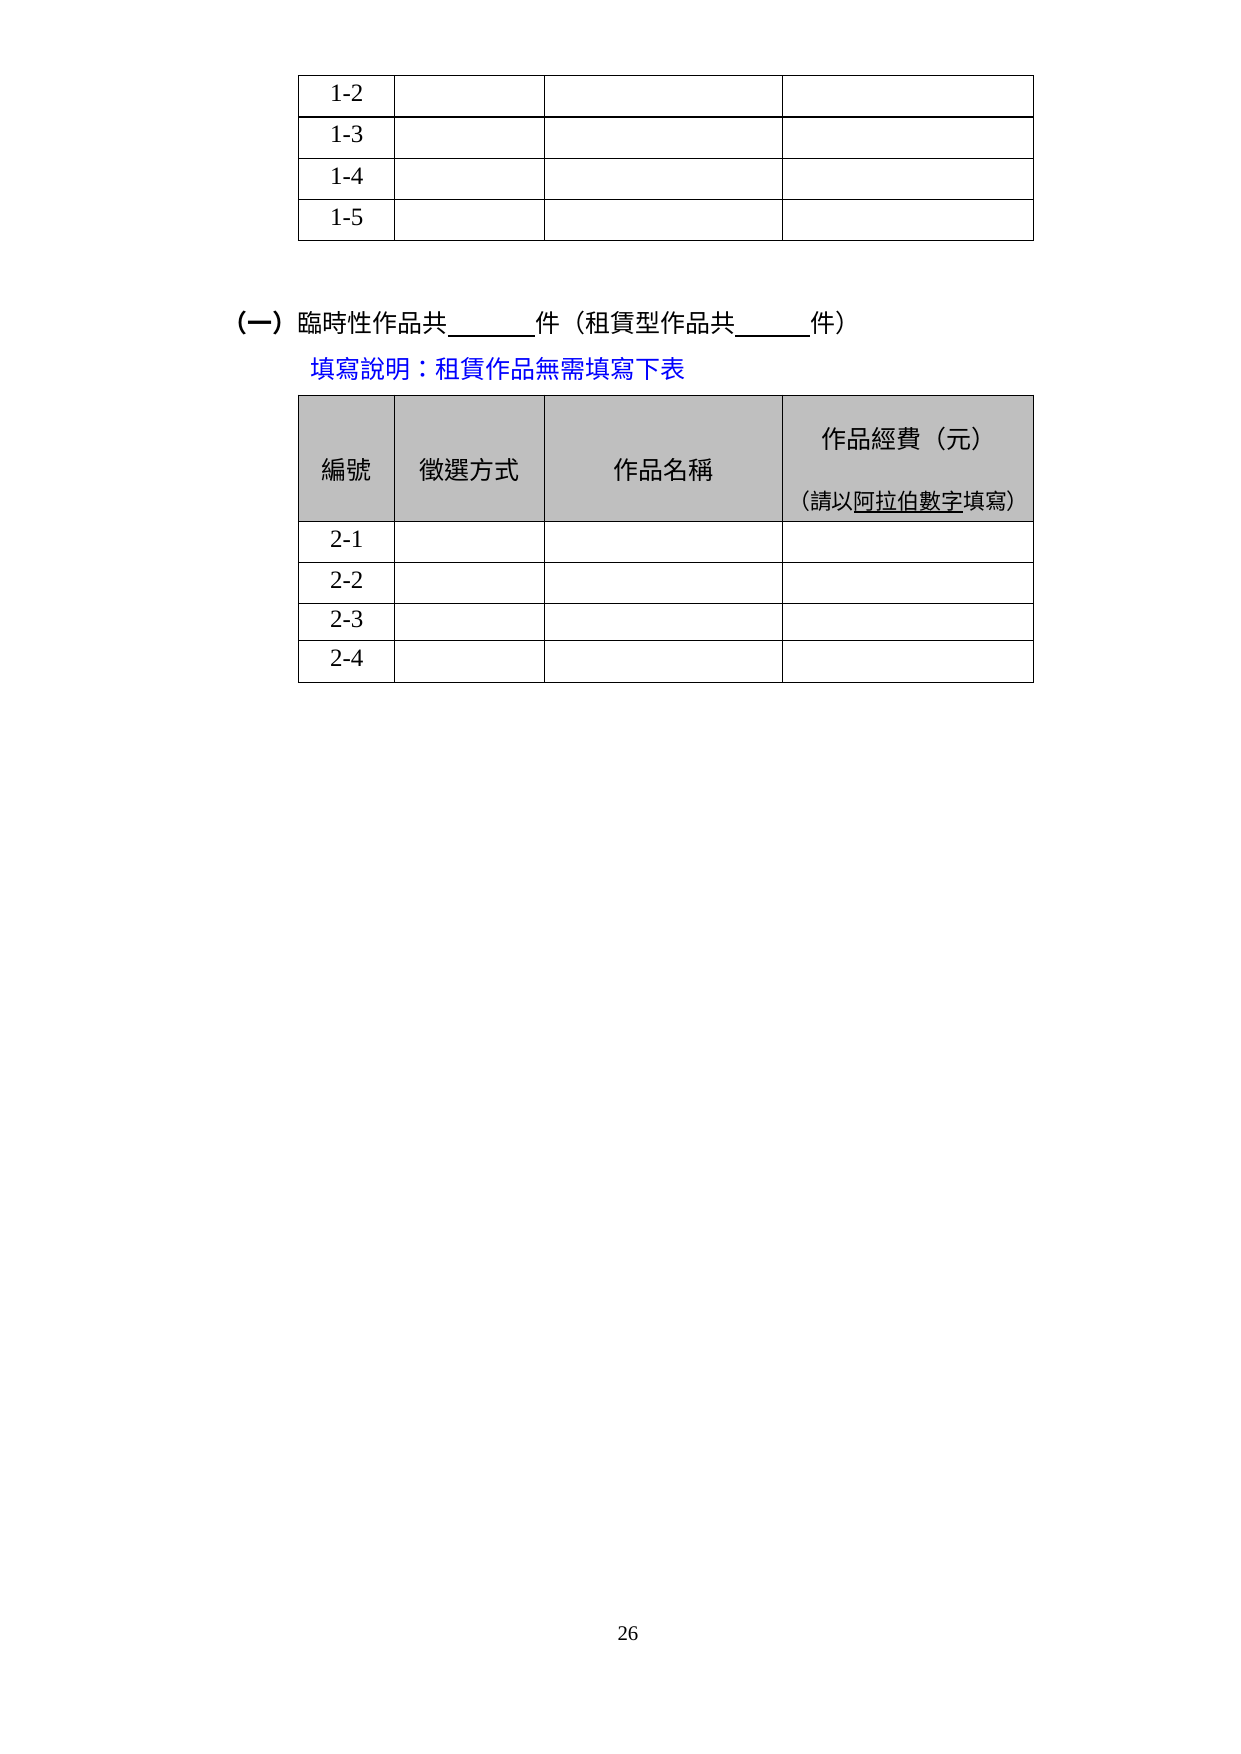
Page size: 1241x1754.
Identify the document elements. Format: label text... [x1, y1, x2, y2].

table_cell [783, 604, 1033, 640]
text （一）臨時性作品共 件（租賃型作品共 件） [148, 304, 1107, 340]
table_cell [545, 200, 782, 240]
table_cell [545, 641, 782, 682]
table_cell [783, 563, 1033, 603]
table_cell [545, 118, 782, 158]
table_cell [395, 604, 544, 640]
table_cell [783, 200, 1033, 240]
table_cell [395, 563, 544, 603]
table_cell [395, 200, 544, 240]
table_cell 1-3 [299, 118, 394, 158]
table_cell [395, 641, 544, 682]
table_cell [783, 118, 1033, 158]
table_cell [395, 159, 544, 199]
table_cell [783, 522, 1033, 562]
table_cell 2-3 [299, 604, 394, 640]
table_cell [545, 159, 782, 199]
table_cell [395, 76, 544, 116]
table_header 作品名稱 [545, 396, 782, 521]
table_cell 1-2 [299, 76, 394, 116]
table_cell [395, 522, 544, 562]
table_cell 2-4 [299, 641, 394, 682]
table_cell 2-1 [299, 522, 394, 562]
table_cell [545, 76, 782, 116]
table_cell [545, 563, 782, 603]
table_cell [545, 522, 782, 562]
table_header 作品經費（元） （請以阿拉伯數字填寫） [783, 396, 1033, 521]
table_cell [783, 641, 1033, 682]
table_cell [783, 159, 1033, 199]
table_cell [395, 118, 544, 158]
table_cell 2-2 [299, 563, 394, 603]
table_cell 1-4 [299, 159, 394, 199]
table_cell [783, 76, 1033, 116]
table_cell 1-5 [299, 200, 394, 240]
table_cell [545, 604, 782, 640]
text 填寫說明：租賃作品無需填寫下表 [148, 349, 1107, 386]
table_header 徵選方式 [395, 396, 544, 521]
table_header 編號 [299, 396, 394, 521]
